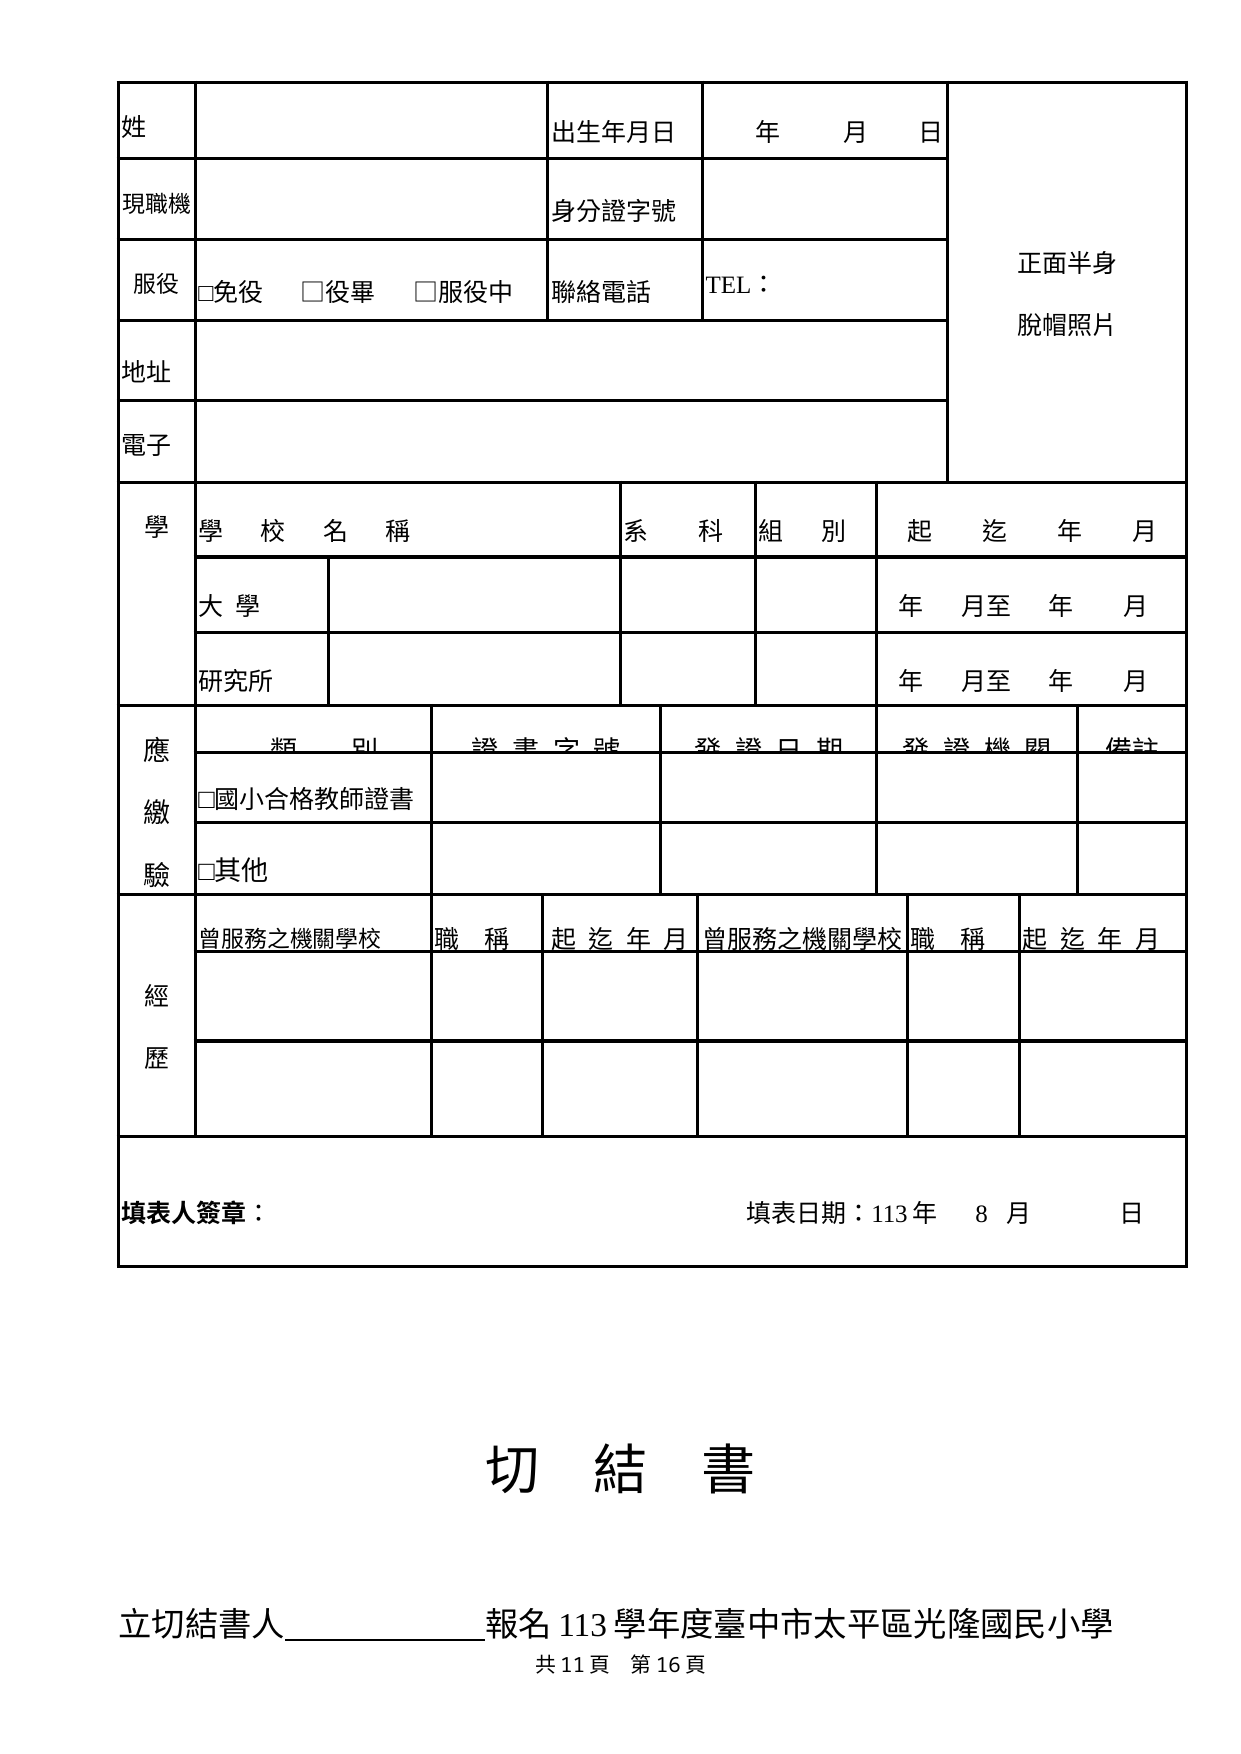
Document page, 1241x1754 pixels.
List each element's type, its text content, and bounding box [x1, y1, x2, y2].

table_cell 曾服務之機關學校 [197, 896, 430, 950]
table_cell 證 書 字 號 [433, 707, 659, 751]
table_cell □國小合格教師證書 [197, 754, 430, 821]
table_cell 系 科 [622, 484, 754, 555]
table_cell [433, 824, 659, 893]
table_cell 起 迄 年 月 [878, 484, 1185, 555]
table_cell [197, 953, 430, 1039]
table_cell 發 證 機 關 [878, 707, 1076, 751]
table_cell □其他 [197, 824, 430, 893]
table_header 正面半身 脫帽照片 [949, 84, 1185, 481]
table_cell 發 證 日 期 [662, 707, 875, 751]
table_cell 職 稱 [433, 896, 541, 950]
table_cell 曾服務之機關學校 [699, 896, 906, 950]
table_header [197, 84, 546, 157]
table_header 出生年月日 [549, 84, 701, 157]
table_cell [662, 754, 875, 821]
table_cell [878, 824, 1076, 893]
table_header 年 月 日 [704, 84, 946, 157]
table_cell [622, 559, 754, 631]
table_cell 組 別 [757, 484, 875, 555]
table_cell TEL： 手機： [704, 241, 946, 319]
table_cell [699, 1043, 906, 1135]
table_cell [662, 824, 875, 893]
table_cell 聯絡電話 [549, 241, 701, 319]
table_cell 服役 情形 [120, 241, 194, 319]
table_cell 備註 [1079, 707, 1185, 751]
table_cell [1079, 824, 1185, 893]
table_cell [330, 559, 619, 631]
table_cell 學 歷 [120, 484, 194, 704]
table_cell [197, 322, 946, 398]
table_header 姓 名 [120, 84, 194, 157]
table_cell [699, 953, 906, 1039]
table_cell 身分證字號 [549, 160, 701, 238]
table_cell 起 迄 年 月 [544, 896, 696, 950]
table_cell 類 別 [197, 707, 430, 751]
table_cell [197, 160, 546, 238]
table_cell [197, 1043, 430, 1135]
table_cell 現職機關學校 [120, 160, 194, 238]
table_cell 學 校 名 稱 [197, 484, 619, 555]
table_cell 起 迄 年 月 [1021, 896, 1185, 950]
table_cell [544, 953, 696, 1039]
text 切 結 書 [118, 1393, 1122, 1518]
table_cell [757, 559, 875, 631]
table_cell [433, 1043, 541, 1135]
table_cell 職 稱 [909, 896, 1018, 950]
table_cell [704, 160, 946, 238]
table_cell [433, 953, 541, 1039]
table_cell □免役 □役畢 □服役中 [197, 241, 546, 319]
table_cell [330, 634, 619, 704]
table_cell [878, 754, 1076, 821]
table_cell [1021, 1043, 1185, 1135]
table_cell [544, 1043, 696, 1135]
table_cell [909, 1043, 1018, 1135]
table_cell [197, 402, 946, 481]
table_cell [1021, 953, 1185, 1039]
table_cell 地址 [120, 322, 194, 398]
table_cell [433, 754, 659, 821]
table_cell [622, 634, 754, 704]
table_cell 應 繳 驗 證 件 [120, 707, 194, 893]
table_cell [1079, 754, 1185, 821]
text 立切結書人 報名113學年度臺中市太平區光隆國民小學 [118, 1580, 1122, 1643]
table_cell [909, 953, 1018, 1039]
table_cell 填表人簽章： 填表日期：113年 8 月 日 [120, 1138, 1185, 1265]
table_cell 年 月至 年 月 [878, 559, 1185, 631]
table_cell 大 學 [197, 559, 327, 631]
table_cell 研究所 [197, 634, 327, 704]
table_cell 年 月至 年 月 [878, 634, 1185, 704]
table_cell [757, 634, 875, 704]
table_cell 電子郵件 [120, 402, 194, 481]
table_cell 經 歷 [120, 896, 194, 1135]
